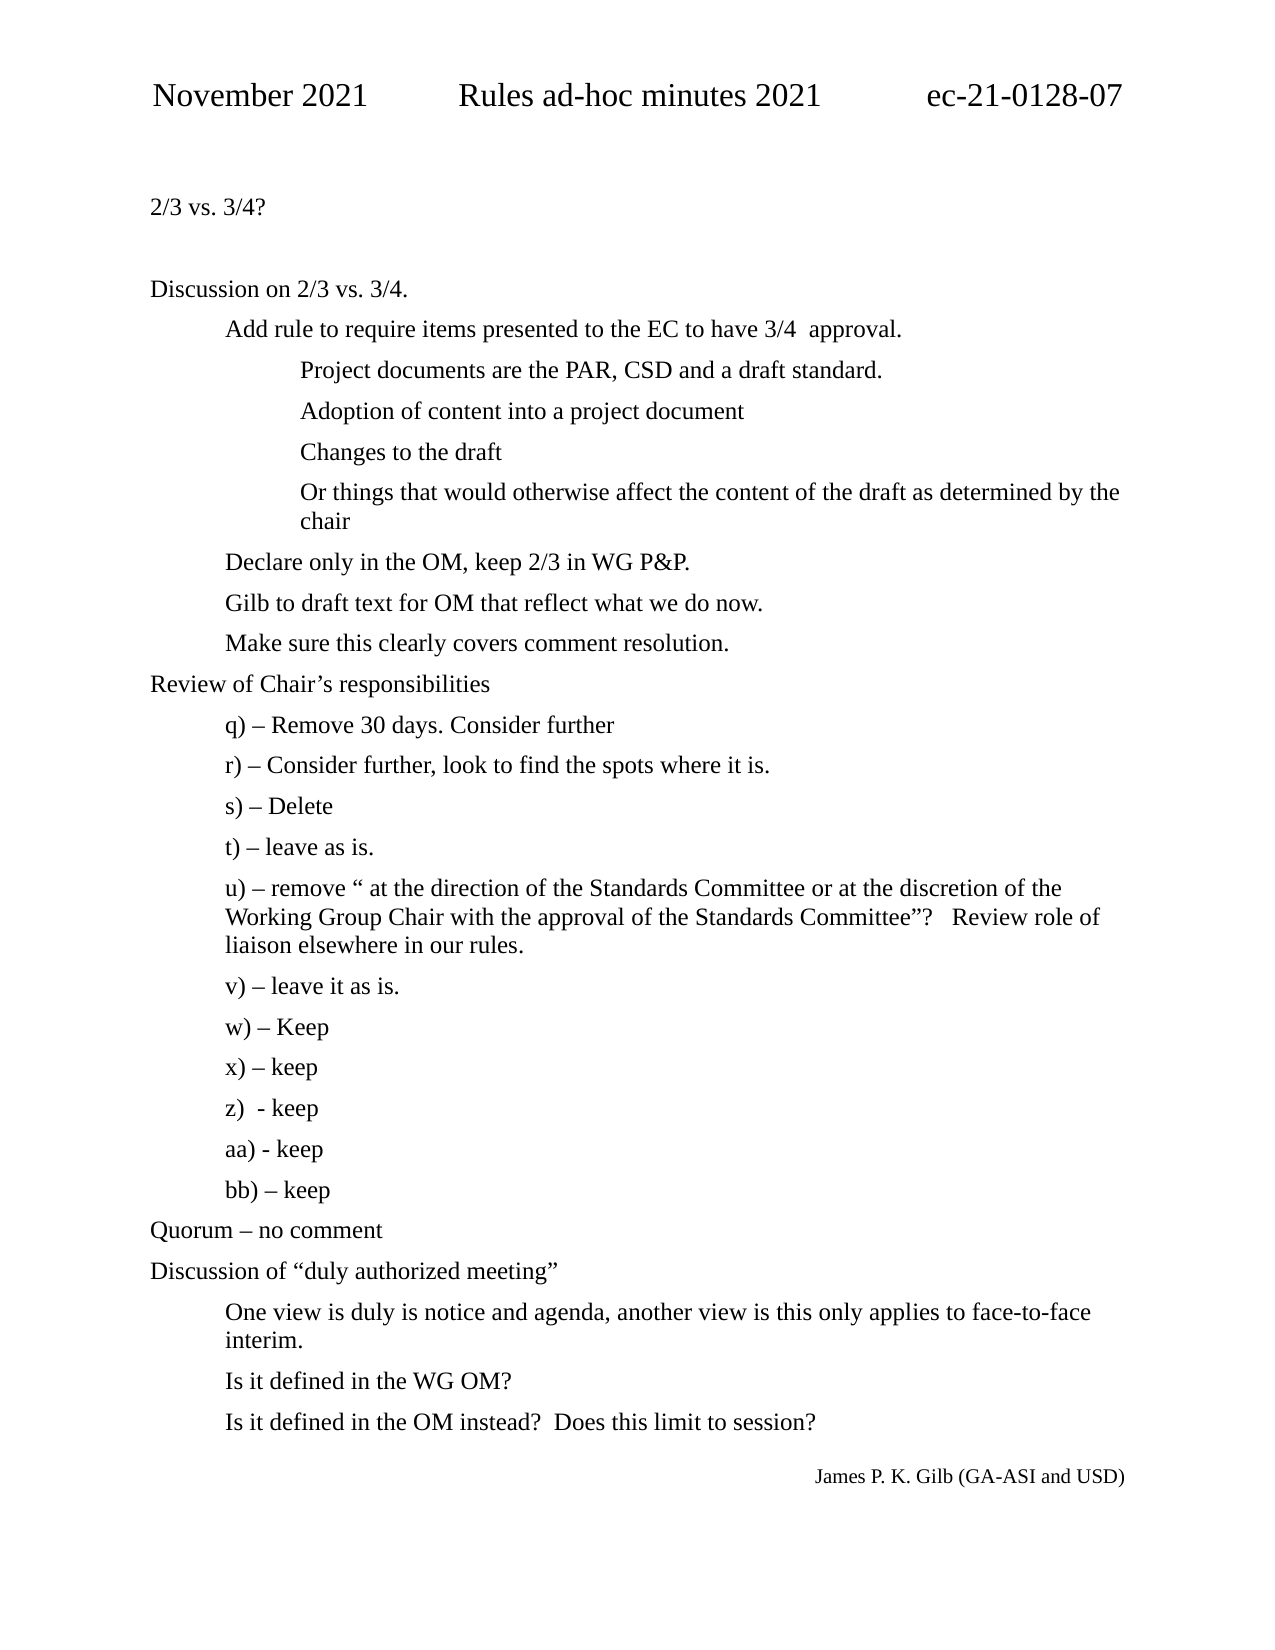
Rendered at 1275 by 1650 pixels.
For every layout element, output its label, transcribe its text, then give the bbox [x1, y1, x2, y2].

text bb) – keep [225, 1175, 1125, 1203]
text Discussion of “duly authorized meeting” [150, 1256, 1125, 1285]
text Or things that would otherwise affect the content of the draft as determined by the chair [300, 477, 1125, 535]
text r) – Consider further, look to find the spots where it is. [225, 751, 1125, 779]
text x) – keep [225, 1052, 1125, 1081]
text Adoption of content into a project document [300, 396, 1125, 425]
text t) – leave as is. [225, 832, 1125, 861]
text w) – Keep [225, 1012, 1125, 1041]
text s) – Delete [225, 791, 1125, 820]
text aa) - keep [225, 1134, 1125, 1163]
text Declare only in the OM, keep 2/3 in WG P&P. [225, 547, 1125, 576]
text Quorum – no comment [150, 1215, 1125, 1244]
text Gilb to draft text for OM that reflect what we do now. [225, 588, 1125, 616]
text One view is duly is notice and agenda, another view is this only applies to face-to-face interim. [225, 1297, 1125, 1354]
text Discussion on 2/3 vs. 3/4. [150, 274, 1125, 303]
text Project documents are the PAR, CSD and a draft standard. [300, 355, 1125, 384]
text q) – Remove 30 days. Consider further [225, 710, 1125, 739]
text Make sure this clearly covers comment resolution. [225, 628, 1125, 657]
text v) – leave it as is. [225, 971, 1125, 1000]
text Changes to the draft [300, 437, 1125, 466]
text Is it defined in the OM instead? Does this limit to session? [225, 1407, 1125, 1436]
text Is it defined in the WG OM? [225, 1366, 1125, 1395]
text Add rule to require items presented to the EC to have 3/4 approval. [225, 314, 1125, 343]
text 2/3 vs. 3/4? [150, 192, 1125, 221]
text u) – remove “ at the direction of the Standards Committee or at the discretion of the Working Group Chair with the approval of the Standards Committee”? Review role of liaison elsewhere in our rules. [225, 873, 1125, 959]
text Review of Chair’s responsibilities [150, 669, 1125, 698]
text z) - keep [225, 1093, 1125, 1122]
